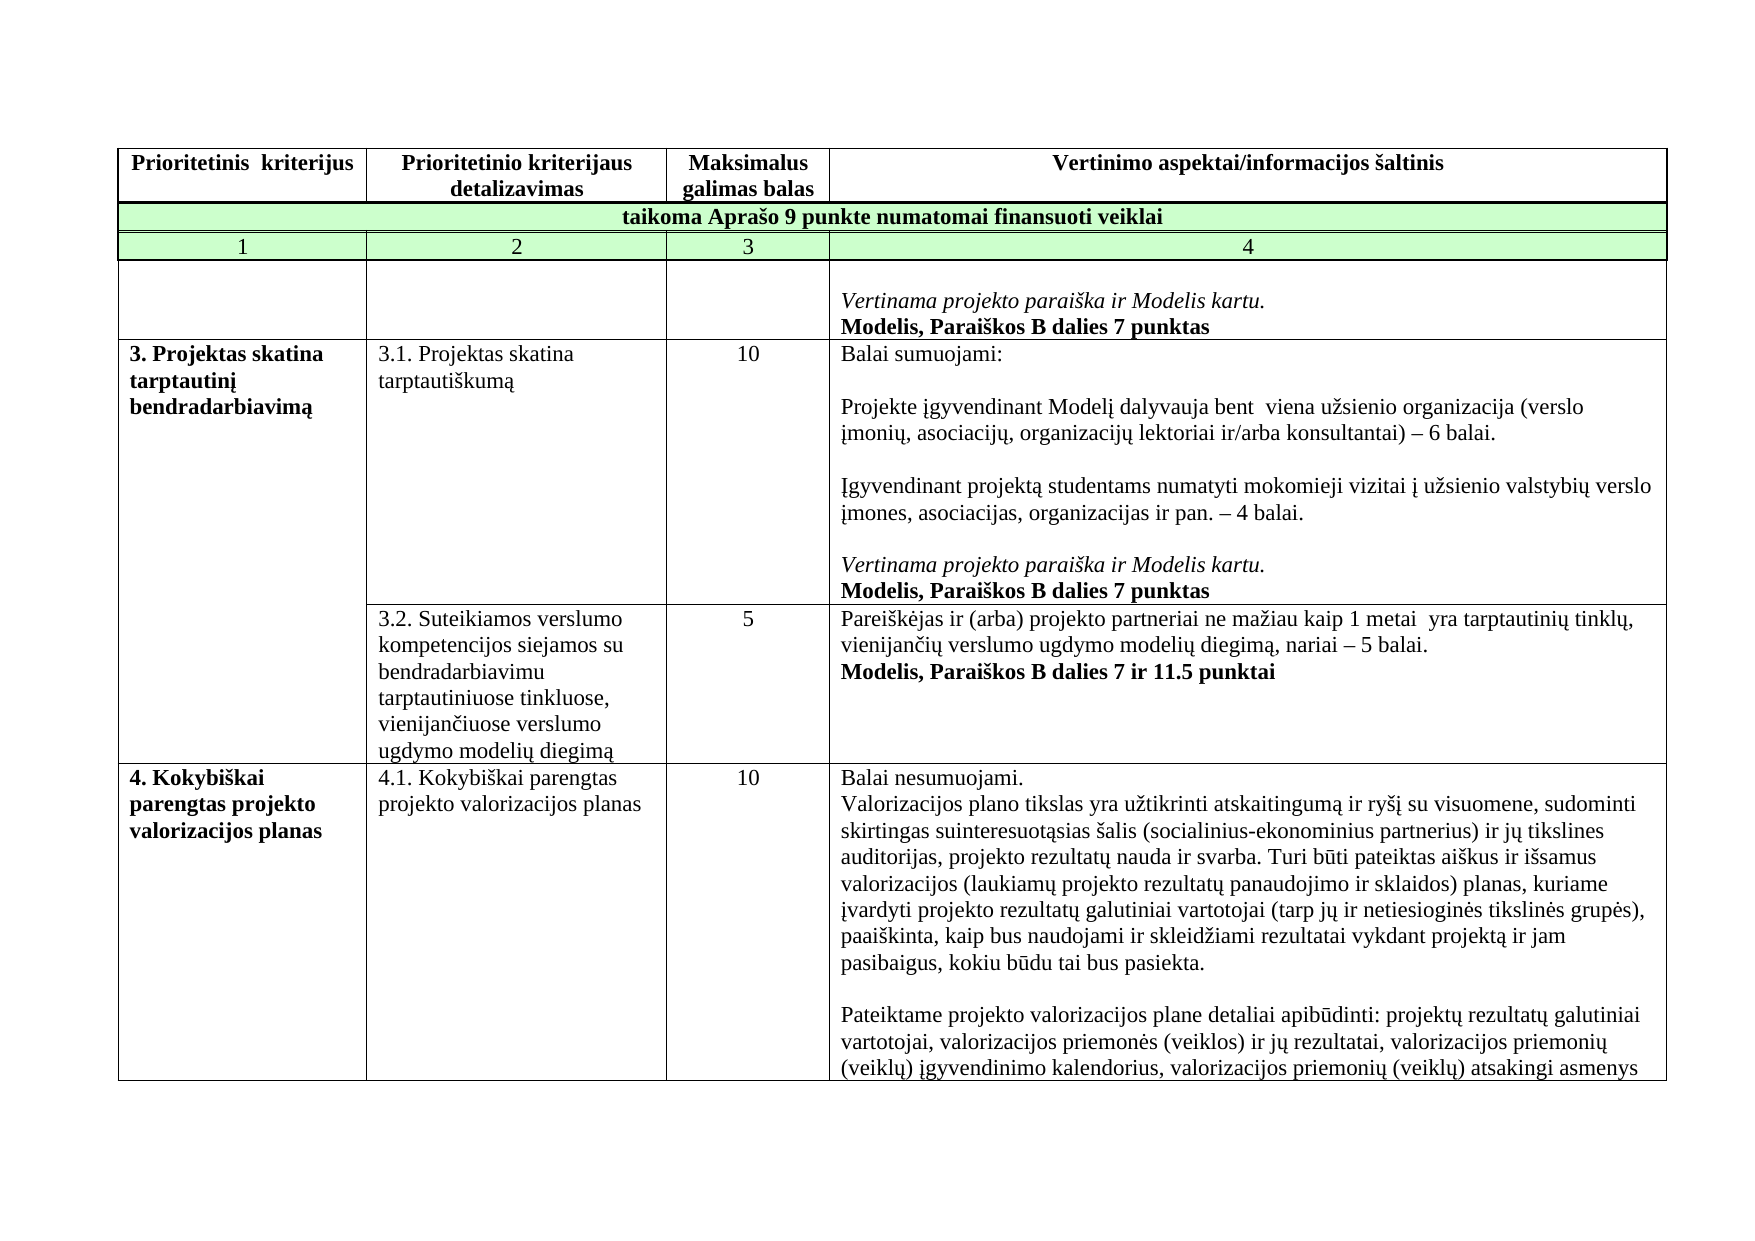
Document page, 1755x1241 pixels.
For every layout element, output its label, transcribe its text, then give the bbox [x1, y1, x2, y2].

table_header Prioritetinis kriterijus [119, 149, 366, 201]
table_cell 10 [667, 340, 829, 604]
table_cell Vertinama projekto paraiška ir Modelis kartu. Modelis, Paraiškos B dalies 7 punktas [830, 261, 1666, 339]
table_cell 3.2. Suteikiamos verslumo kompetencijos siejamos su bendradarbiavimu tarptautiniuose tinkluose, vienijančiuose verslumo ugdymo modelių diegimą [367, 605, 666, 763]
table_cell Pareiškėjas ir (arba) projekto partneriai ne mažiau kaip 1 metai yra tarptautinių tinklų, vienijančių verslumo ugdymo modelių diegimą, nariai – 5 balai. Modelis, Paraiškos B dalies 7 ir 11.5 punktai [830, 605, 1666, 763]
table_cell 3.1. Projektas skatina tarptautiškumą [367, 340, 666, 604]
table_cell 3 [667, 233, 829, 259]
table_cell 10 [667, 764, 829, 1080]
table_cell 4 [830, 233, 1666, 259]
table_cell Balai nesumuojami. Valorizacijos plano tikslas yra užtikrinti atskaitingumą ir ryšį su visuomene, sudominti skirtingas suinteresuotąsias šalis (socialinius-ekonominius partnerius) ir jų tikslines auditorijas, projekto rezultatų nauda ir svarba. Turi būti pateiktas aiškus ir išsamus valorizacijos (laukiamų projekto rezultatų panaudojimo ir sklaidos) planas, kuriame įvardyti projekto rezultatų galutiniai vartotojai (tarp jų ir netiesioginės tikslinės grupės), paaiškinta, kaip bus naudojami ir skleidžiami rezultatai vykdant projektą ir jam pasibaigus, kokiu būdu tai bus pasiekta. Pateiktame projekto valorizacijos plane detaliai apibūdinti: projektų rezultatų galutiniai vartotojai, valorizacijos priemonės (veiklos) ir jų rezultatai, valorizacijos priemonių (veiklų) įgyvendinimo kalendorius, valorizacijos priemonių (veiklų) atsakingi asmenys [830, 764, 1666, 1080]
table_cell 2 [367, 233, 666, 259]
table_header Vertinimo aspektai/informacijos šaltinis [830, 149, 1666, 201]
table_header Prioritetinio kriterijaus detalizavimas [367, 149, 666, 201]
table_cell 4. Kokybiškai parengtas projekto valorizacijos planas [119, 764, 366, 1080]
table_cell [667, 261, 829, 339]
table_cell [367, 261, 666, 339]
table_cell taikoma Aprašo 9 punkte numatomai finansuoti veiklai [119, 204, 1666, 230]
table_cell 5 [667, 605, 829, 763]
table_cell 1 [119, 233, 366, 259]
table_cell 3. Projektas skatina tarptautinį bendradarbiavimą [119, 340, 366, 763]
table_cell Balai sumuojami: Projekte įgyvendinant Modelį dalyvauja bent viena užsienio organizacija (verslo įmonių, asociacijų, organizacijų lektoriai ir/arba konsultantai) – 6 balai. Įgyvendinant projektą studentams numatyti mokomieji vizitai į užsienio valstybių verslo įmones, asociacijas, organizacijas ir pan. – 4 balai. Vertinama projekto paraiška ir Modelis kartu. Modelis, Paraiškos B dalies 7 punktas [830, 340, 1666, 604]
table_cell 4.1. Kokybiškai parengtas projekto valorizacijos planas [367, 764, 666, 1080]
table_header Maksimalus galimas balas [667, 149, 829, 201]
table_cell [119, 261, 366, 339]
